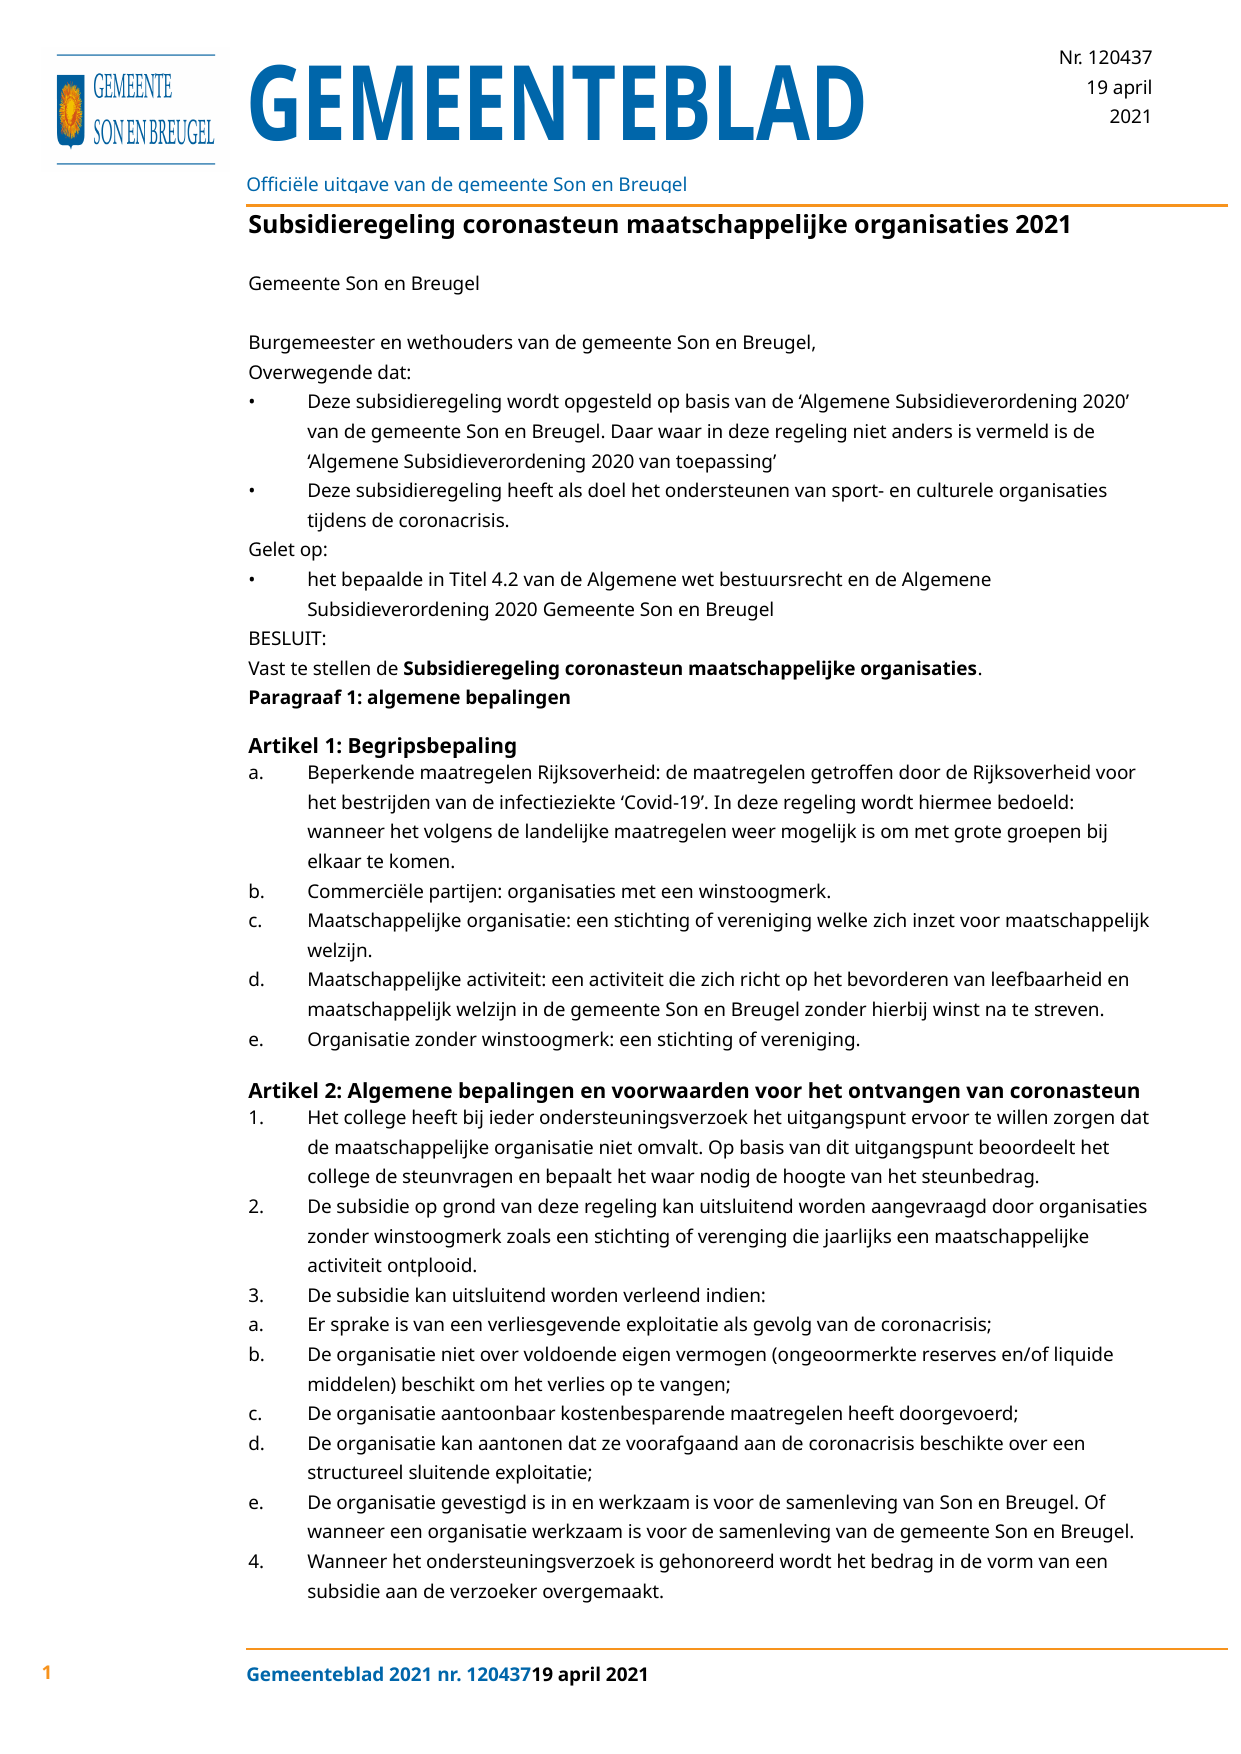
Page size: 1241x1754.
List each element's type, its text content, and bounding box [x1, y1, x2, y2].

picture [41, 47, 231, 172]
list Commerciële partijen: organisaties met een winstoogmerk. [248, 878, 1152, 903]
list Beperkende maatregelen Rijksoverheid: de maatregelen getroffen door de Rijksoverheid voor het bestrijden van de infectieziekte ‘Covid-19’. In deze regeling wordt hiermee bedoeld: wanneer het volgens de landelijke maatregelen weer mogelijk is om met grote groepen bij elkaar te komen. [248, 759, 1152, 874]
text Vast te stellen de Subsidieregeling coronasteun maatschappelijke organisaties. [248, 655, 1152, 681]
text Artikel 2: Algemene bepalingen en voorwaarden voor het ontvangen van coronasteun [248, 1076, 1152, 1104]
list De organisatie kan aantonen dat ze voorafgaand aan de coronacrisis beschikte over een structureel sluitende exploitatie; [248, 1430, 1152, 1485]
list Maatschappelijke activiteit: een activiteit die zich richt op het bevorderen van leefbaarheid en maatschappelijk welzijn in de gemeente Son en Breugel zonder hierbij winst na te streven. [248, 967, 1152, 1022]
list Maatschappelijke organisatie: een stichting of vereniging welke zich inzet voor maatschappelijk welzijn. [248, 907, 1152, 963]
list De organisatie niet over voldoende eigen vermogen (ongeoormerkte reserves en/of liquide middelen) beschikt om het verlies op te vangen; [248, 1341, 1152, 1397]
list Het college heeft bij ieder ondersteuningsverzoek het uitgangspunt ervoor te willen zorgen dat de maatschappelijke organisatie niet omvalt. Op basis van dit uitgangspunt beoordeelt het college de steunvragen en bepaalt het waar nodig de hoogte van het steunbedrag. [248, 1104, 1152, 1189]
list Wanneer het ondersteuningsverzoek is gehonoreerd wordt het bedrag in de vorm van een subsidie aan de verzoeker overgemaakt. [248, 1548, 1152, 1604]
text Burgemeester en wethouders van de gemeente Son en Breugel, [248, 329, 1152, 355]
list De subsidie kan uitsluitend worden verleend indien: [248, 1282, 1152, 1308]
list De organisatie gevestigd is in en werkzaam is voor de samenleving van Son en Breugel. Of wanneer een organisatie werkzaam is voor de samenleving van de gemeente Son en Breugel. [248, 1489, 1152, 1544]
text Paragraaf 1: algemene bepalingen [248, 684, 1152, 710]
text Subsidieregeling coronasteun maatschappelijke organisaties 2021 [248, 207, 1152, 241]
text Gemeente Son en Breugel [248, 270, 1152, 296]
list Deze subsidieregeling heeft als doel het ondersteunen van sport- en culturele organisaties tijdens de coronacrisis. [248, 477, 1152, 533]
text Gelet op: [248, 537, 1152, 562]
text Overwegende dat: [248, 359, 1152, 385]
list het bepaalde in Titel 4.2 van de Algemene wet bestuursrecht en de Algemene Subsidieverordening 2020 Gemeente Son en Breugel [248, 566, 1152, 621]
text BESLUIT: [248, 625, 1152, 651]
list Er sprake is van een verliesgevende exploitatie als gevolg van de coronacrisis; [248, 1312, 1152, 1337]
list Deze subsidieregeling wordt opgesteld op basis van de ‘Algemene Subsidieverordening 2020’ van de gemeente Son en Breugel. Daar waar in deze regeling niet anders is vermeld is de ‘Algemene Subsidieverordening 2020 van toepassing’ [248, 389, 1152, 473]
list Organisatie zonder winstoogmerk: een stichting of vereniging. [248, 1026, 1152, 1051]
list De subsidie op grond van deze regeling kan uitsluitend worden aangevraagd door organisaties zonder winstoogmerk zoals een stichting of verenging die jaarlijks een maatschappelijke activiteit ontplooid. [248, 1193, 1152, 1278]
text Artikel 1: Begripsbepaling [248, 731, 1152, 759]
list De organisatie aantoonbaar kostenbesparende maatregelen heeft doorgevoerd; [248, 1400, 1152, 1426]
